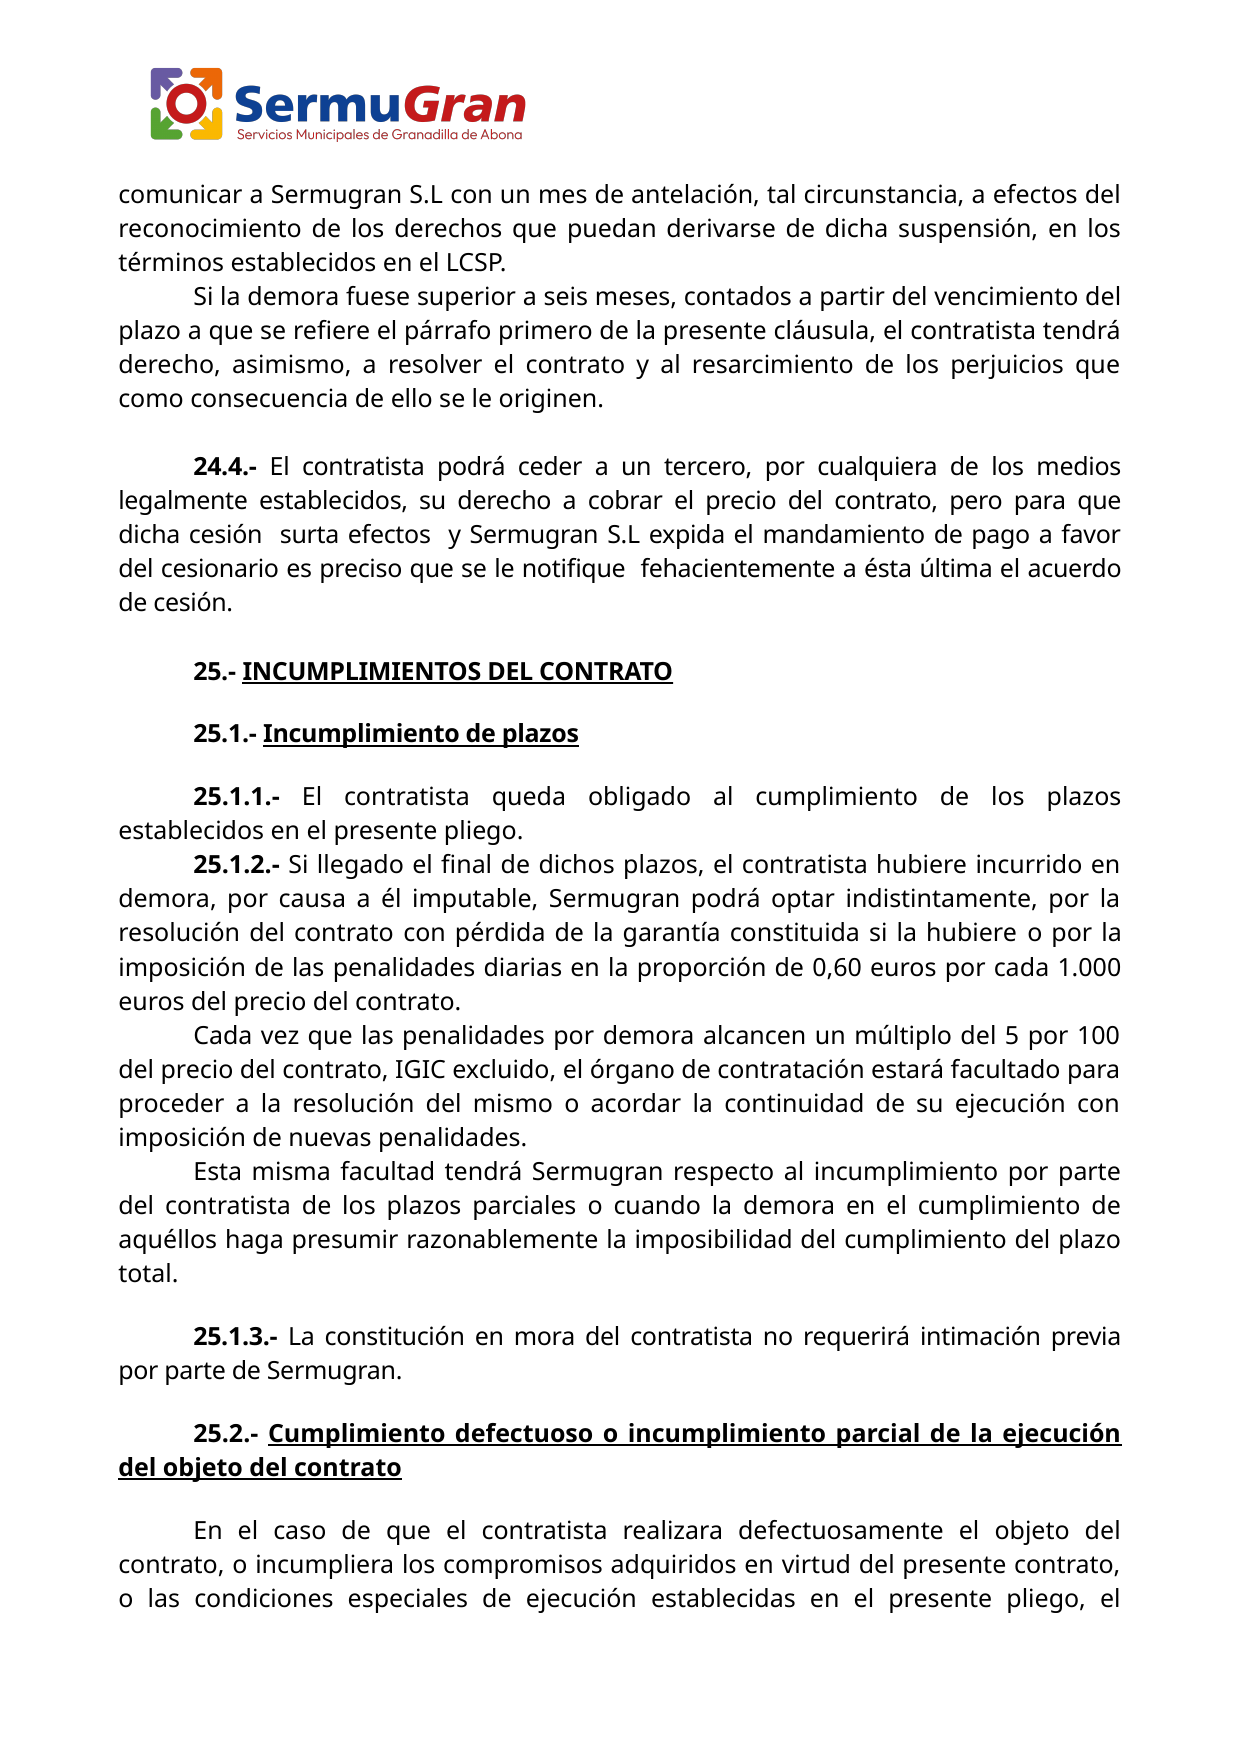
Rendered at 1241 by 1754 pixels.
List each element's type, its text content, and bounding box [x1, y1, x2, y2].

text Esta misma facultad tendrá Sermugran respecto al incumplimiento por parte del contratista de los plazos parciales o cuando la demora en el cumplimiento de aquéllos haga presumir razonablemente la imposibilidad del cumplimiento del plazo total. [118, 1153, 1122, 1290]
text Cada vez que las penalidades por demora alcancen un múltiplo del 5 por 100 del precio del contrato, IGIC excluido, el órgano de contratación estará facultado para proceder a la resolución del mismo o acordar la continuidad de su ejecución con imposición de nuevas penalidades. [118, 1017, 1122, 1153]
text 25.1.2.- Si llegado el final de dichos plazos, el contratista hubiere incurrido en demora, por causa a él imputable, Sermugran podrá optar indistintamente, por la resolución del contrato con pérdida de la garantía constituida si la hubiere o por la imposición de las penalidades diarias en la proporción de 0,60 euros por cada 1.000 euros del precio del contrato. [118, 847, 1122, 1017]
text Si la demora fuese superior a seis meses, contados a partir del vencimiento del plazo a que se refiere el párrafo primero de la presente cláusula, el contratista tendrá derecho, asimismo, a resolver el contrato y al resarcimiento de los perjuicios que como consecuencia de ello se le originen. [118, 278, 1122, 415]
text 25.2.- Cumplimiento defectuoso o incumplimiento parcial de la ejecución del objeto del contrato [118, 1415, 1122, 1483]
picture [133, 83, 543, 123]
text En el caso de que el contratista realizara defectuosamente el objeto del contrato, o incumpliera los compromisos adquiridos en virtud del presente contrato, o las condiciones especiales de ejecución establecidas en el presente pliego, el [118, 1512, 1122, 1614]
text 25.1.3.- La constitución en mora del contratista no requerirá intimación previa por parte de Sermugran. [118, 1318, 1122, 1387]
text 25.- INCUMPLIMIENTOS DEL CONTRATO [118, 653, 1122, 687]
text 25.1.- Incumplimiento de plazos [118, 716, 1122, 750]
text 24.4.- El contratista podrá ceder a un tercero, por cualquiera de los medios legalmente establecidos, su derecho a cobrar el precio del contrato, pero para que dicha cesión surta efectos y Sermugran S.L expida el mandamiento de pago a favor del cesionario es preciso que se le notifique fehacientemente a ésta última el acuerdo de cesión. [118, 449, 1122, 619]
text 25.1.1.- El contratista queda obligado al cumplimiento de los plazos establecidos en el presente pliego. [118, 779, 1122, 847]
text comunicar a Sermugran S.L con un mes de antelación, tal circunstancia, a efectos del reconocimiento de los derechos que puedan derivarse de dicha suspensión, en los términos establecidos en el LCSP. [118, 176, 1122, 278]
